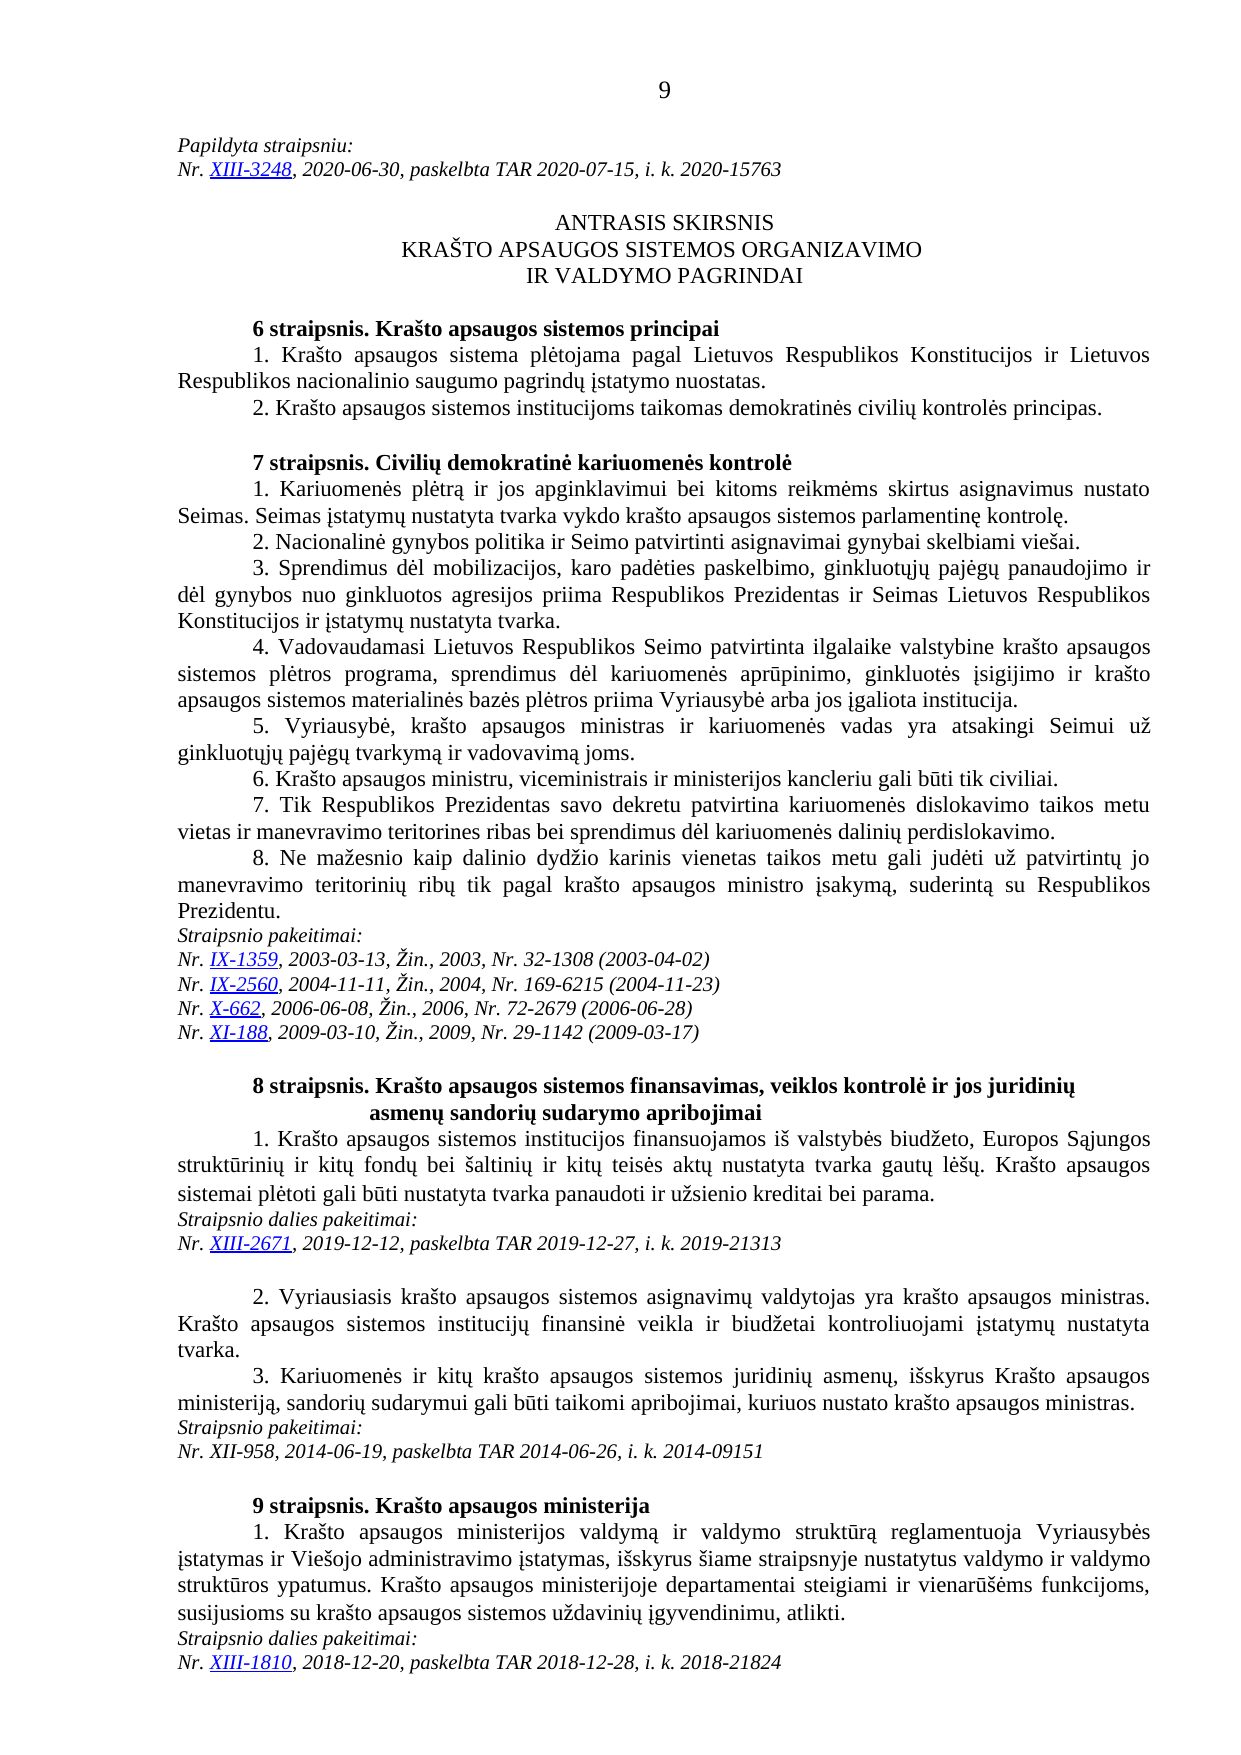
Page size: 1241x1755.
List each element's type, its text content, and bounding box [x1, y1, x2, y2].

text Nr. IX-2560, 2004-11-11, Žin., 2004, Nr. 169-6215 (2004-11-23) [177, 971, 1152, 996]
text Nr. XI-188, 2009-03-10, Žin., 2009, Nr. 29-1142 (2009-03-17) [177, 1019, 1152, 1044]
text Papildyta straipsniu: [177, 132, 1152, 157]
text KRAŠTO APSAUGOS SISTEMOS ORGANIZAVIMO [177, 236, 1152, 262]
text 2. Krašto apsaugos sistemos institucijoms taikomas demokratinės civilių kontrolės principas. [177, 394, 1152, 420]
text 7 straipsnis. Civilių demokratinė kariuomenės kontrolė [177, 449, 1152, 475]
text Straipsnio pakeitimai: [177, 1415, 1152, 1439]
text 6. Krašto apsaugos ministru, viceministrais ir ministerijos kancleriu gali būti tik civiliai. [177, 765, 1152, 792]
text 8. Ne mažesnio kaip dalinio dydžio karinis vienetas taikos metu gali judėti už patvirtintų jo manevravimo teritorinių ribų tik pagal krašto apsaugos ministro įsakymą, suderintą su Respublikos Prezidentu. [177, 844, 1152, 923]
text 8 straipsnis. Krašto apsaugos sistemos finansavimas, veiklos kontrolė ir jos juridinių [252, 1072, 1152, 1099]
text Nr. X-662, 2006-06-08, Žin., 2006, Nr. 72-2679 (2006-06-28) [177, 996, 1152, 1019]
text ANTRASIS SKIRSNIS [177, 209, 1152, 236]
text 4. Vadovaudamasi Lietuvos Respublikos Seimo patvirtinta ilgalaike valstybine krašto apsaugos sistemos plėtros programa, sprendimus dėl kariuomenės aprūpinimo, ginkluotės įsigijimo ir krašto apsaugos sistemos materialinės bazės plėtros priima Vyriausybė arba jos įgaliota institucija. [177, 633, 1152, 712]
text 1. Krašto apsaugos sistemos institucijos finansuojamos iš valstybės biudžeto, Europos Sąjungos struktūrinių ir kitų fondų bei šaltinių ir kitų teisės aktų nustatyta tvarka gautų lėšų. Krašto apsaugos sistemai plėtoti gali būti nustatyta tvarka panaudoti ir užsienio kreditai bei parama. [177, 1125, 1152, 1207]
text Nr. XIII-3248, 2020-06-30, paskelbta TAR 2020-07-15, i. k. 2020-15763 [177, 157, 1152, 181]
text Nr. XIII-2671, 2019-12-12, paskelbta TAR 2019-12-27, i. k. 2019-21313 [177, 1231, 1152, 1255]
text IR VALDYMO PAGRINDAI [177, 262, 1152, 288]
text 1. Kariuomenės plėtrą ir jos apginklavimui bei kitoms reikmėms skirtus asignavimus nustato Seimas. Seimas įstatymų nustatyta tvarka vykdo krašto apsaugos sistemos parlamentinę kontrolę. [177, 475, 1152, 528]
text 2. Vyriausiasis krašto apsaugos sistemos asignavimų valdytojas yra krašto apsaugos ministras. Krašto apsaugos sistemos institucijų finansinė veikla ir biudžetai kontroliuojami įstatymų nustatyta tvarka. [177, 1283, 1152, 1362]
text 2. Nacionalinė gynybos politika ir Seimo patvirtinti asignavimai gynybai skelbiami viešai. [177, 528, 1152, 554]
text Nr. XIII-1810, 2018-12-20, paskelbta TAR 2018-12-28, i. k. 2018-21824 [177, 1650, 1152, 1674]
text 1. Krašto apsaugos ministerijos valdymą ir valdymo struktūrą reglamentuoja Vyriausybės įstatymas ir Viešojo administravimo įstatymas, išskyrus šiame straipsnyje nustatytus valdymo ir valdymo struktūros ypatumus. Krašto apsaugos ministerijoje departamentai steigiami ir vienarūšėms funkcijoms, susijusioms su krašto apsaugos sistemos uždavinių įgyvendinimu, atlikti. [177, 1518, 1152, 1626]
text Nr. IX-1359, 2003-03-13, Žin., 2003, Nr. 32-1308 (2003-04-02) [177, 947, 1152, 971]
text 3. Kariuomenės ir kitų krašto apsaugos sistemos juridinių asmenų, išskyrus Krašto apsaugos ministeriją, sandorių sudarymui gali būti taikomi apribojimai, kuriuos nustato krašto apsaugos ministras. [177, 1362, 1152, 1415]
text 5. Vyriausybė, krašto apsaugos ministras ir kariuomenės vadas yra atsakingi Seimui už ginkluotųjų pajėgų tvarkymą ir vadovavimą joms. [177, 712, 1152, 765]
text 6 straipsnis. Krašto apsaugos sistemos principai [177, 315, 1152, 341]
text Straipsnio pakeitimai: [177, 923, 1152, 947]
text Nr. XII-958, 2014-06-19, paskelbta TAR 2014-06-26, i. k. 2014-09151 [177, 1439, 1152, 1463]
text 7. Tik Respublikos Prezidentas savo dekretu patvirtina kariuomenės dislokavimo taikos metu vietas ir manevravimo teritorines ribas bei sprendimus dėl kariuomenės dalinių perdislokavimo. [177, 792, 1152, 844]
text Straipsnio dalies pakeitimai: [177, 1626, 1152, 1650]
text 9 straipsnis. Krašto apsaugos ministerija [177, 1492, 1152, 1518]
text Straipsnio dalies pakeitimai: [177, 1207, 1152, 1231]
text asmenų sandorių sudarymo apribojimai [369, 1099, 1152, 1125]
text 1. Krašto apsaugos sistema plėtojama pagal Lietuvos Respublikos Konstitucijos ir Lietuvos Respublikos nacionalinio saugumo pagrindų įstatymo nuostatas. [177, 341, 1152, 394]
text 3. Sprendimus dėl mobilizacijos, karo padėties paskelbimo, ginkluotųjų pajėgų panaudojimo ir dėl gynybos nuo ginkluotos agresijos priima Respublikos Prezidentas ir Seimas Lietuvos Respublikos Konstitucijos ir įstatymų nustatyta tvarka. [177, 554, 1152, 633]
